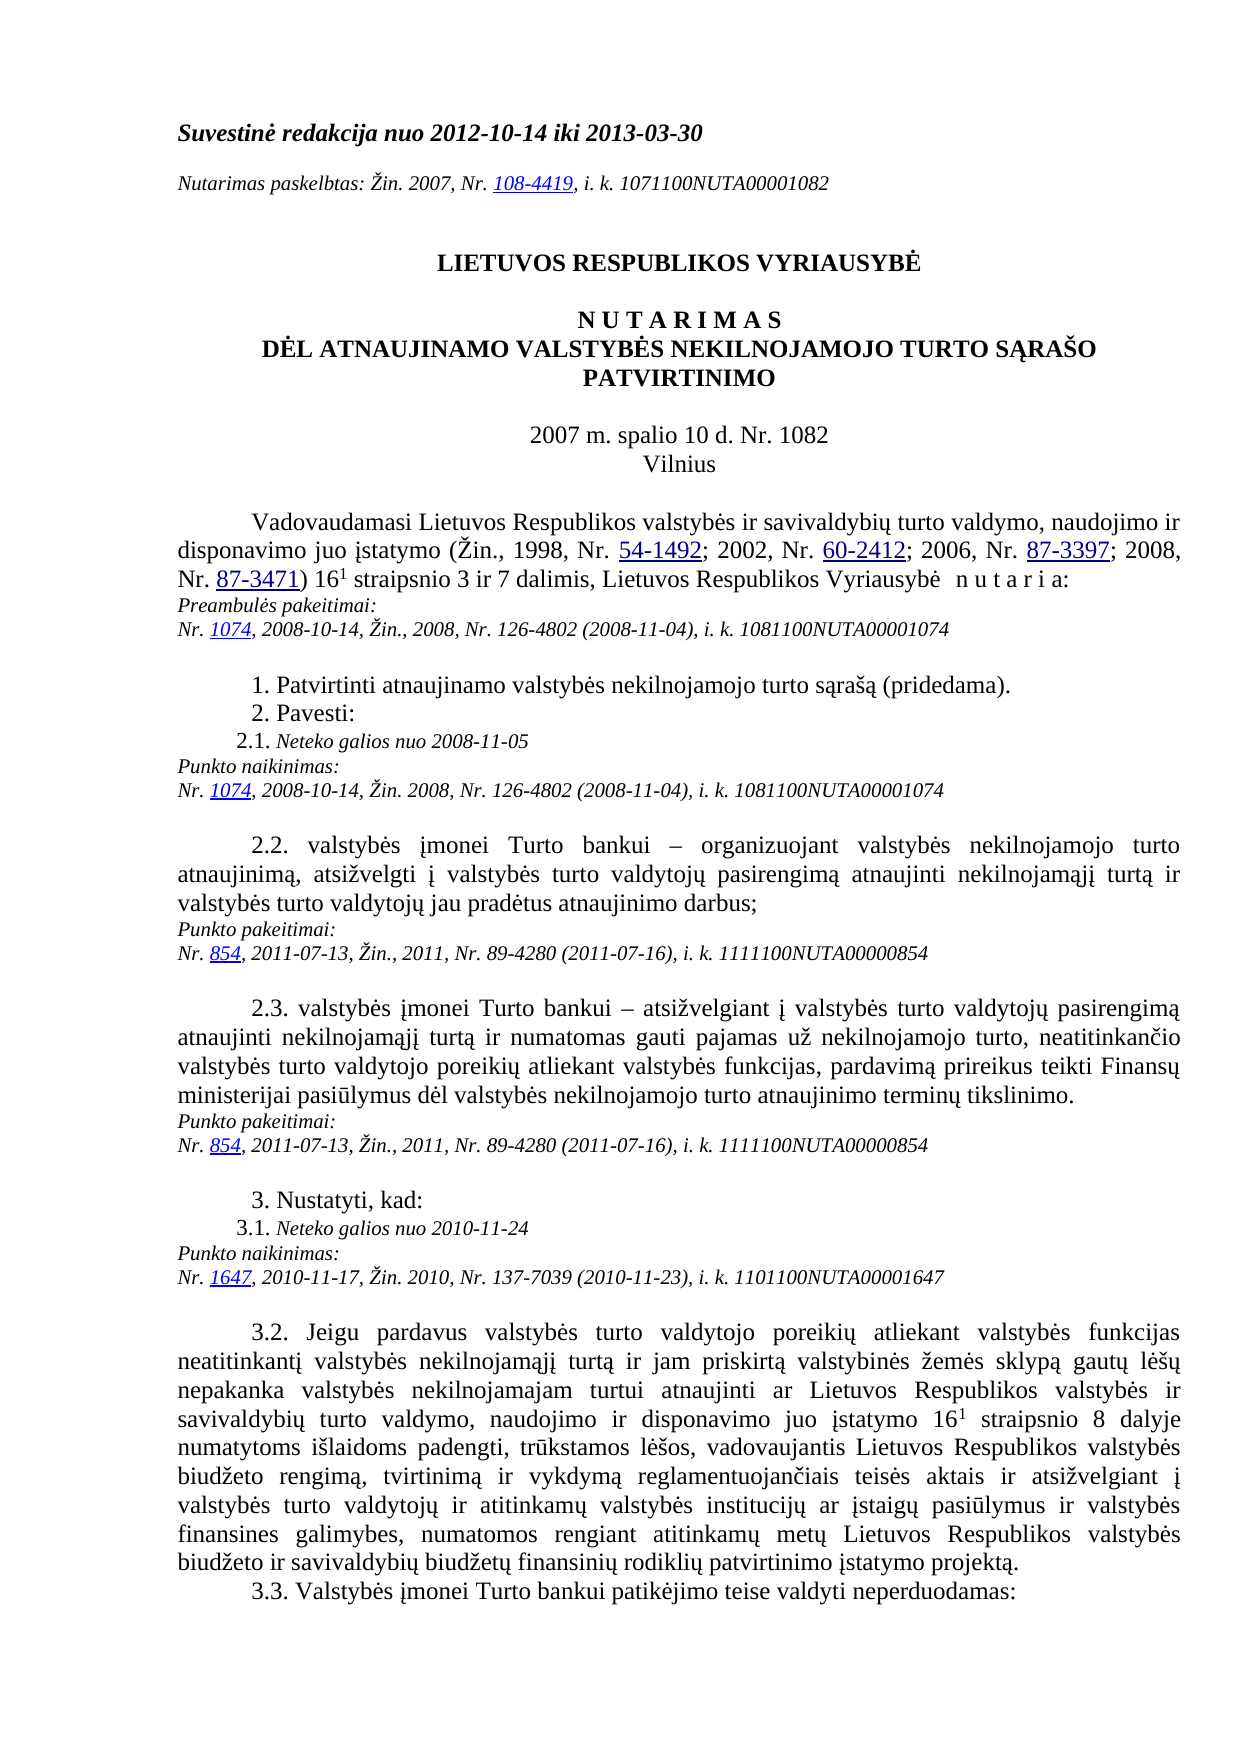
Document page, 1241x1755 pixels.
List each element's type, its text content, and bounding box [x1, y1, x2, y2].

text Nutarimas paskelbtas: Žin. 2007, Nr. 108-4419, i. k. 1071100NUTA00001082 [177, 171, 1181, 195]
text DĖL ATNAUJINAMO VALSTYBĖS NEKILNOJAMOJO TURTO SĄRAŠO PATVIRTINIMO [177, 334, 1181, 392]
text Preambulės pakeitimai: [177, 593, 1181, 617]
text Punkto naikinimas: [177, 753, 1181, 778]
text 3.2. Jeigu pardavus valstybės turto valdytojo poreikių atliekant valstybės funkcijas neatitinkantį valstybės nekilnojamąjį turtą ir jam priskirtą valstybinės žemės sklypą gautų lėšų nepakanka valstybės nekilnojamajam turtui atnaujinti ar Lietuvos Respublikos valstybės ir savivaldybių turto valdymo, naudojimo ir disponavimo juo įstatymo 161 straipsnio 8 dalyje numatytoms išlaidoms padengti, trūkstamos lėšos, vadovaujantis Lietuvos Respublikos valstybės biudžeto rengimą, tvirtinimą ir vykdymą reglamentuojančiais teisės aktais ir atsižvelgiant į valstybės turto valdytojų ir atitinkamų valstybės institucijų ar įstaigų pasiūlymus ir valstybės finansines galimybes, numatomos rengiant atitinkamų metų Lietuvos Respublikos valstybės biudžeto ir savivaldybių biudžetų finansinių rodiklių patvirtinimo įstatymo projektą. [177, 1317, 1181, 1576]
text Suvestinė redakcija nuo 2012-10-14 iki 2013-03-30 [177, 118, 1181, 147]
text 3.3. Valstybės įmonei Turto bankui patikėjimo teise valdyti neperduodamas: [177, 1576, 1181, 1605]
text Nr. 1074, 2008-10-14, Žin. 2008, Nr. 126-4802 (2008-11-04), i. k. 1081100NUTA00001074 [177, 778, 1181, 802]
text 3.1. Neteko galios nuo 2010-11-24 [177, 1214, 1181, 1241]
text Nr. 1647, 2010-11-17, Žin. 2010, Nr. 137-7039 (2010-11-23), i. k. 1101100NUTA00001647 [177, 1264, 1181, 1289]
text 2. Pavesti: [177, 698, 1181, 727]
text Punkto naikinimas: [177, 1241, 1181, 1264]
text 2007 m. spalio 10 d. Nr. 1082 [177, 420, 1181, 449]
text Nr. 1074, 2008-10-14, Žin., 2008, Nr. 126-4802 (2008-11-04), i. k. 1081100NUTA00001074 [177, 617, 1181, 641]
text 3. Nustatyti, kad: [177, 1185, 1181, 1214]
text N U T A R I M A S [177, 305, 1181, 334]
text 2.3. valstybės įmonei Turto bankui – atsižvelgiant į valstybės turto valdytojų pasirengimą atnaujinti nekilnojamąjį turtą ir numatomas gauti pajamas už nekilnojamojo turto, neatitinkančio valstybės turto valdytojo poreikių atliekant valstybės funkcijas, pardavimą prireikus teikti Finansų ministerijai pasiūlymus dėl valstybės nekilnojamojo turto atnaujinimo terminų tikslinimo. [177, 993, 1181, 1108]
text Punkto pakeitimai: [177, 1108, 1181, 1133]
text Nr. 854, 2011-07-13, Žin., 2011, Nr. 89-4280 (2011-07-16), i. k. 1111100NUTA00000854 [177, 941, 1181, 965]
text Punkto pakeitimai: [177, 917, 1181, 941]
text Vadovaudamasi Lietuvos Respublikos valstybės ir savivaldybių turto valdymo, naudojimo ir disponavimo juo įstatymo (Žin., 1998, Nr. 54-1492; 2002, Nr. 60-2412; 2006, Nr. 87-3397; 2008, Nr. 87-3471) 161 straipsnio 3 ir 7 dalimis, Lietuvos Respublikos Vyriausybė nutaria: [177, 507, 1181, 593]
text Vilnius [177, 449, 1181, 478]
text 2.2. valstybės įmonei Turto bankui – organizuojant valstybės nekilnojamojo turto atnaujinimą, atsižvelgti į valstybės turto valdytojų pasirengimą atnaujinti nekilnojamąjį turtą ir valstybės turto valdytojų jau pradėtus atnaujinimo darbus; [177, 830, 1181, 917]
text 2.1. Neteko galios nuo 2008-11-05 [177, 727, 1181, 753]
text Nr. 854, 2011-07-13, Žin., 2011, Nr. 89-4280 (2011-07-16), i. k. 1111100NUTA00000854 [177, 1133, 1181, 1157]
text 1. Patvirtinti atnaujinamo valstybės nekilnojamojo turto sąrašą (pridedama). [177, 670, 1181, 698]
text LIETUVOS RESPUBLIKOS VYRIAUSYBĖ [177, 248, 1181, 277]
